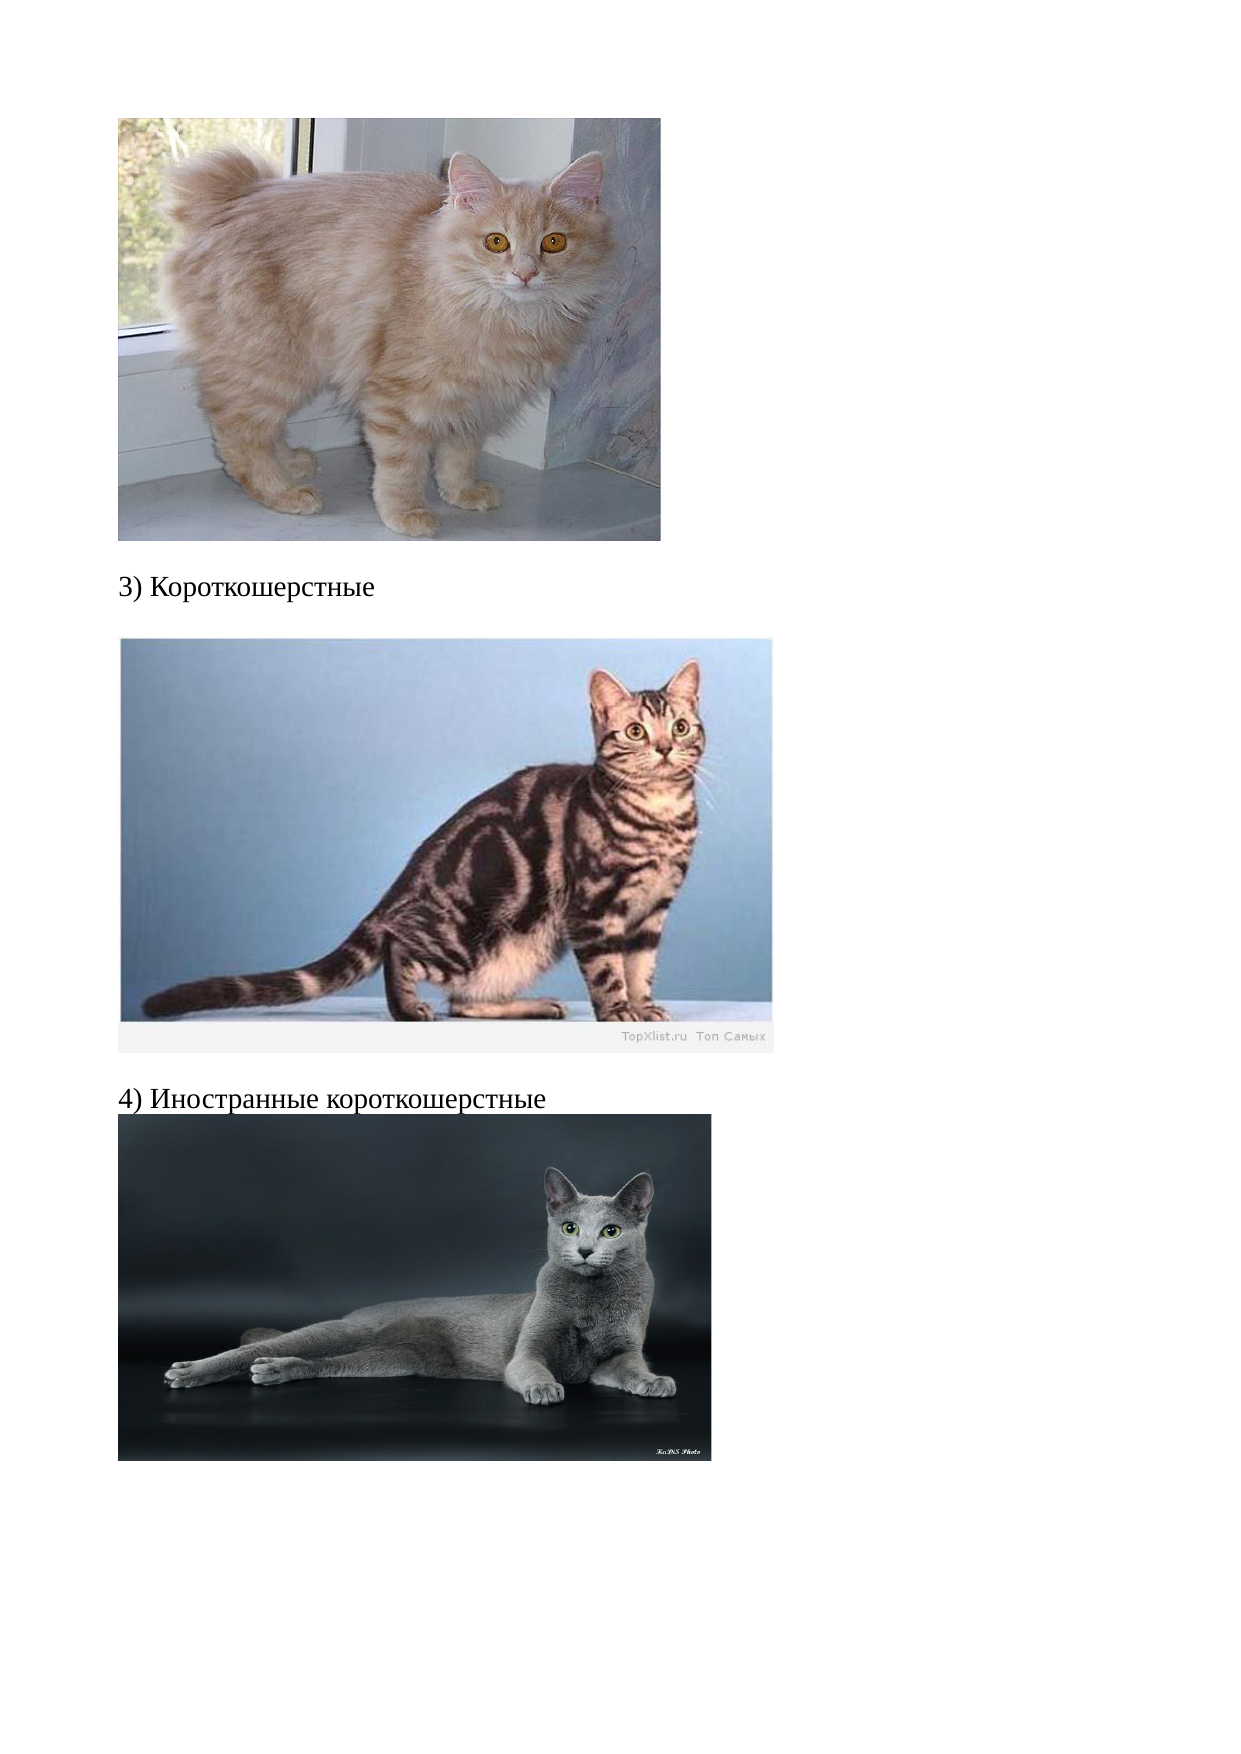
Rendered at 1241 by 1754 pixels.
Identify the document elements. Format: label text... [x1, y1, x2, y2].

text 4) Иностранные короткошерстные [118, 1081, 1122, 1114]
text 3) Короткошерстные [118, 569, 1122, 603]
